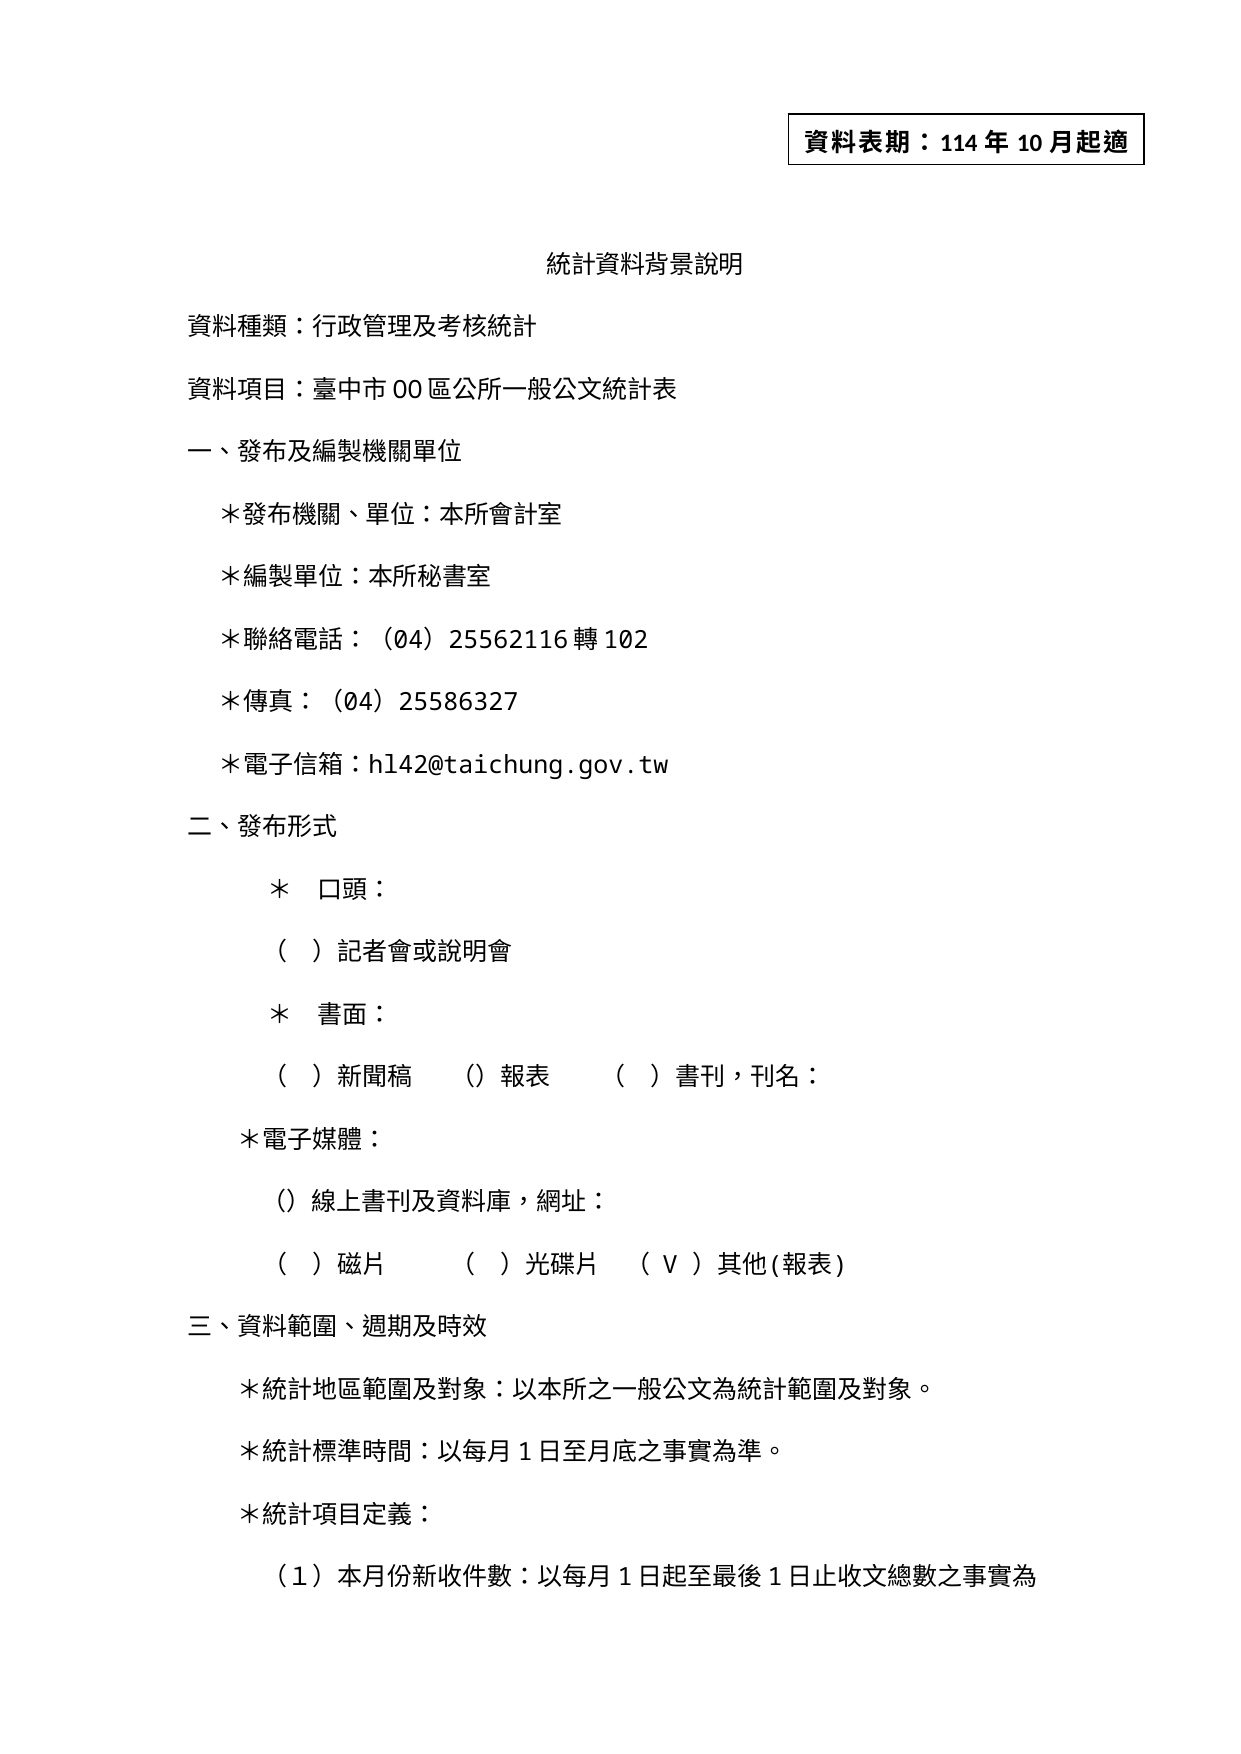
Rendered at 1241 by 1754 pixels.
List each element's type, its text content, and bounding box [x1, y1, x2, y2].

text ＊聯絡電話：（04）25562116轉102 [218, 596, 1053, 658]
text ＊電子信箱：hl42@taichung.gov.tw [218, 721, 1053, 783]
text （）線上書刊及資料庫，網址： [261, 1158, 1053, 1221]
text ＊統計地區範圍及對象：以本所之一般公文為統計範圍及對象。 [237, 1346, 1053, 1408]
text ＊傳真：（04）25586327 [218, 658, 1053, 721]
text 資料項目：臺中市OO區公所一般公文統計表 [187, 346, 1053, 408]
list 書面： [267, 971, 1053, 1033]
text ＊編製單位：本所秘書室 [218, 533, 1053, 596]
text ＊統計項目定義： [237, 1471, 1053, 1533]
text 資料種類：行政管理及考核統計 [187, 283, 1053, 346]
text 一、發布及編製機關單位 [187, 408, 1053, 471]
text ＊電子媒體： [237, 1096, 1053, 1158]
text （１）本月份新收件數：以每月1日起至最後1日止收文總數之事實為 [262, 1533, 1053, 1596]
text （ ）新聞稿 （）報表 （ ）書刊，刊名： [262, 1033, 1053, 1096]
text 二、發布形式 [187, 783, 1053, 846]
text 資料表期：114年10月起適用 [804, 122, 1128, 156]
text （ ）記者會或說明會 [262, 908, 1053, 971]
text （ ）磁片 （ ）光碟片 （ V ）其他(報表) [262, 1221, 1053, 1283]
text [789, 115, 1143, 164]
text ＊統計標準時間：以每月1日至月底之事實為準。 [237, 1408, 1053, 1471]
list 口頭： [267, 846, 1053, 908]
text 統計資料背景說明 [237, 221, 1053, 283]
text 三、資料範圍、週期及時效 [187, 1283, 1053, 1346]
text ＊發布機關、單位：本所會計室 [218, 471, 1053, 533]
